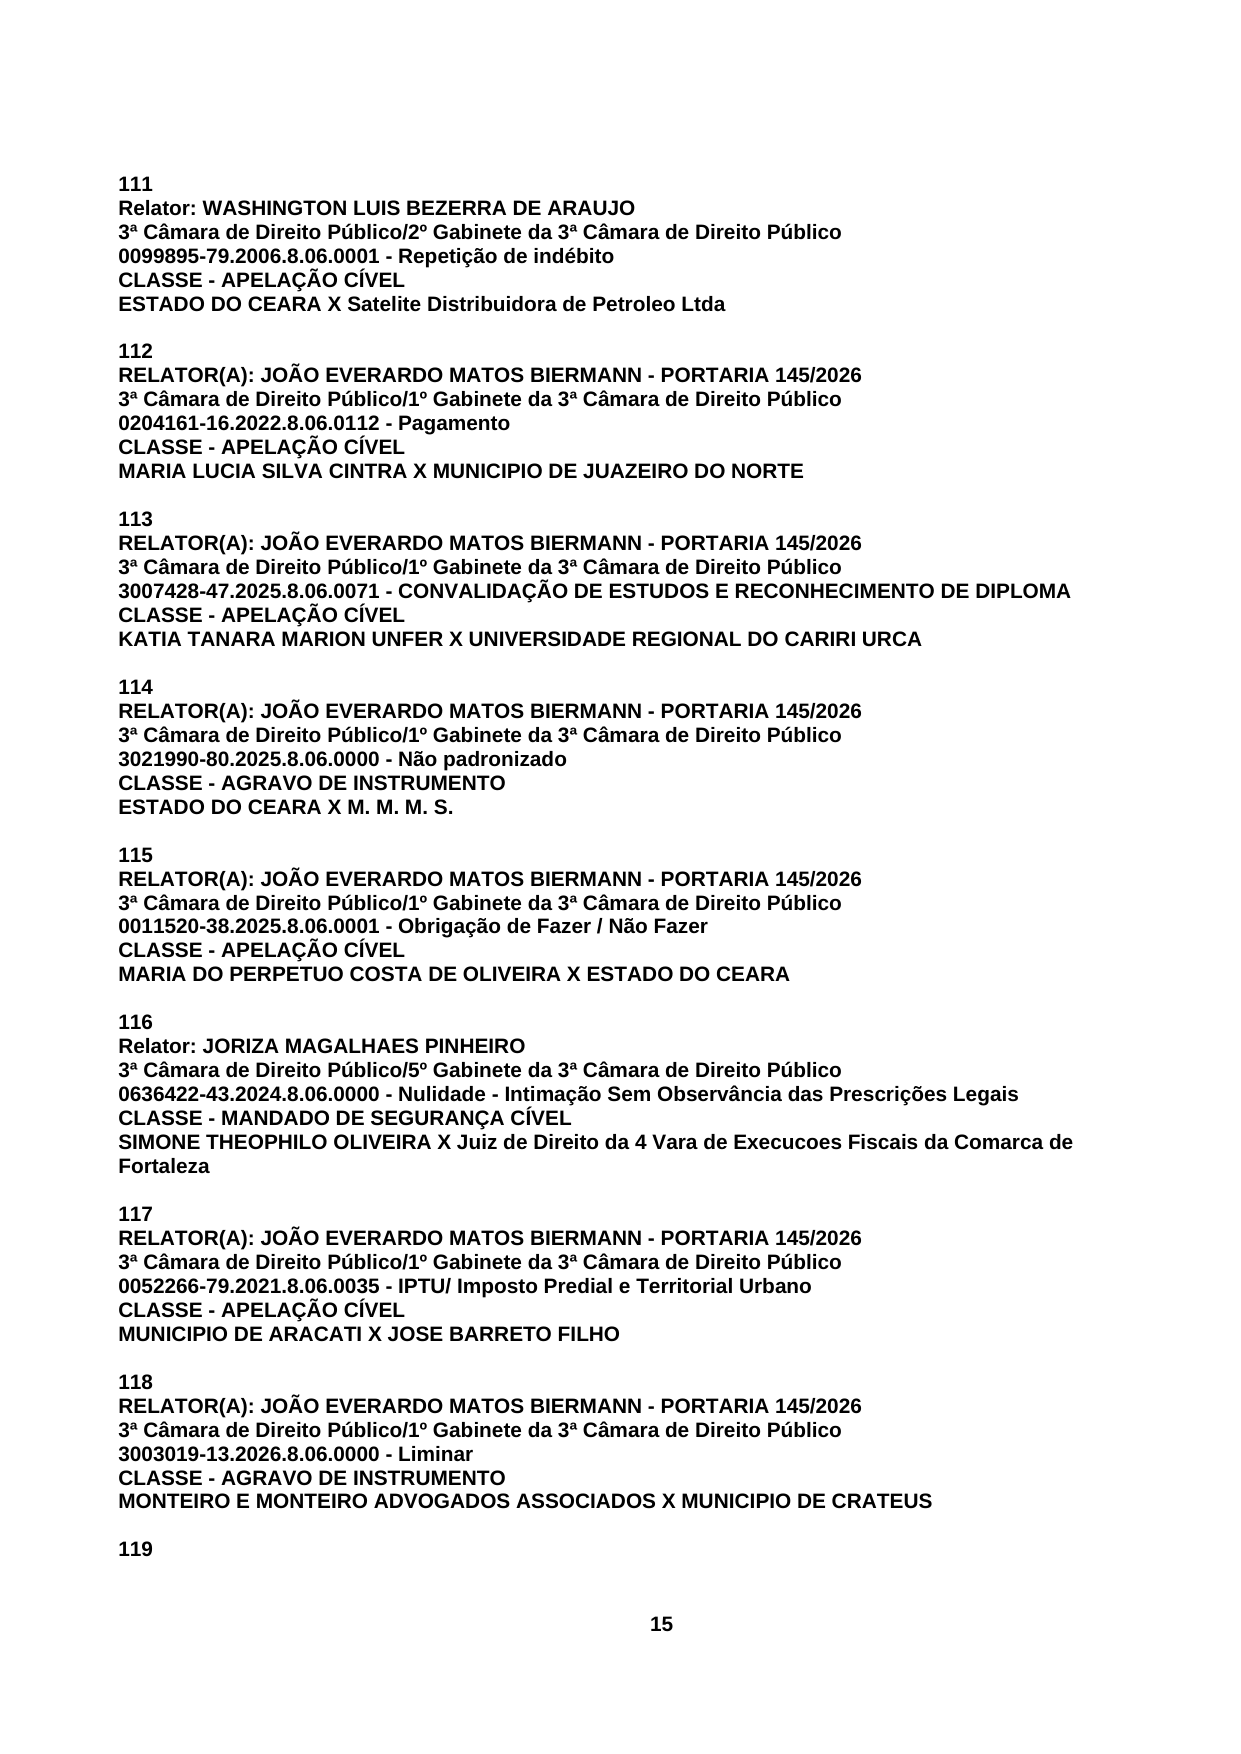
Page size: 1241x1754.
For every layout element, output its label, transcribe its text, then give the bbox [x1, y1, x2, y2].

text 114 [118, 675, 1122, 699]
text 3003019-13.2026.8.06.0000 - Liminar [118, 1441, 1122, 1465]
text 3ª Câmara de Direito Público/1º Gabinete da 3ª Câmara de Direito Público [118, 1250, 1122, 1274]
text 112 [118, 339, 1122, 363]
text RELATOR(A): JOÃO EVERARDO MATOS BIERMANN - PORTARIA 145/2026 [118, 699, 1122, 723]
text CLASSE - APELAÇÃO CÍVEL [118, 435, 1122, 459]
text SIMONE THEOPHILO OLIVEIRA X Juiz de Direito da 4 Vara de Execucoes Fiscais da Comarca de Fortaleza [118, 1130, 1122, 1178]
text 117 [118, 1202, 1122, 1226]
text RELATOR(A): JOÃO EVERARDO MATOS BIERMANN - PORTARIA 145/2026 [118, 866, 1122, 890]
text RELATOR(A): JOÃO EVERARDO MATOS BIERMANN - PORTARIA 145/2026 [118, 1226, 1122, 1250]
text KATIA TANARA MARION UNFER X UNIVERSIDADE REGIONAL DO CARIRI URCA [118, 627, 1122, 651]
text 0636422-43.2024.8.06.0000 - Nulidade - Intimação Sem Observância das Prescrições Legais [118, 1082, 1122, 1106]
text Relator: WASHINGTON LUIS BEZERRA DE ARAUJO [118, 196, 1122, 219]
text 118 [118, 1369, 1122, 1393]
text 3ª Câmara de Direito Público/1º Gabinete da 3ª Câmara de Direito Público [118, 555, 1122, 579]
text 0011520-38.2025.8.06.0001 - Obrigação de Fazer / Não Fazer [118, 914, 1122, 938]
text CLASSE - AGRAVO DE INSTRUMENTO [118, 1465, 1122, 1489]
text 3007428-47.2025.8.06.0071 - CONVALIDAÇÃO DE ESTUDOS E RECONHECIMENTO DE DIPLOMA [118, 579, 1122, 603]
text 0204161-16.2022.8.06.0112 - Pagamento [118, 411, 1122, 435]
text 3021990-80.2025.8.06.0000 - Não padronizado [118, 747, 1122, 771]
text 113 [118, 507, 1122, 531]
text MARIA DO PERPETUO COSTA DE OLIVEIRA X ESTADO DO CEARA [118, 962, 1122, 986]
text 3ª Câmara de Direito Público/5º Gabinete da 3ª Câmara de Direito Público [118, 1058, 1122, 1082]
text RELATOR(A): JOÃO EVERARDO MATOS BIERMANN - PORTARIA 145/2026 [118, 1393, 1122, 1417]
text 3ª Câmara de Direito Público/1º Gabinete da 3ª Câmara de Direito Público [118, 723, 1122, 747]
text ESTADO DO CEARA X Satelite Distribuidora de Petroleo Ltda [118, 291, 1122, 315]
text 3ª Câmara de Direito Público/1º Gabinete da 3ª Câmara de Direito Público [118, 1417, 1122, 1441]
text CLASSE - APELAÇÃO CÍVEL [118, 938, 1122, 962]
text CLASSE - AGRAVO DE INSTRUMENTO [118, 771, 1122, 794]
text CLASSE - APELAÇÃO CÍVEL [118, 603, 1122, 627]
text 116 [118, 1010, 1122, 1034]
text RELATOR(A): JOÃO EVERARDO MATOS BIERMANN - PORTARIA 145/2026 [118, 531, 1122, 555]
text 115 [118, 842, 1122, 866]
text 0099895-79.2006.8.06.0001 - Repetição de indébito [118, 243, 1122, 267]
text 111 [118, 172, 1122, 196]
text CLASSE - MANDADO DE SEGURANÇA CÍVEL [118, 1106, 1122, 1130]
text 3ª Câmara de Direito Público/1º Gabinete da 3ª Câmara de Direito Público [118, 890, 1122, 914]
text MARIA LUCIA SILVA CINTRA X MUNICIPIO DE JUAZEIRO DO NORTE [118, 459, 1122, 483]
text CLASSE - APELAÇÃO CÍVEL [118, 267, 1122, 291]
text ESTADO DO CEARA X M. M. M. S. [118, 794, 1122, 818]
text 3ª Câmara de Direito Público/1º Gabinete da 3ª Câmara de Direito Público [118, 387, 1122, 411]
text RELATOR(A): JOÃO EVERARDO MATOS BIERMANN - PORTARIA 145/2026 [118, 363, 1122, 387]
text 0052266-79.2021.8.06.0035 - IPTU/ Imposto Predial e Territorial Urbano [118, 1274, 1122, 1298]
text MUNICIPIO DE ARACATI X JOSE BARRETO FILHO [118, 1322, 1122, 1346]
text 119 [118, 1537, 1122, 1561]
text MONTEIRO E MONTEIRO ADVOGADOS ASSOCIADOS X MUNICIPIO DE CRATEUS [118, 1489, 1122, 1513]
text 3ª Câmara de Direito Público/2º Gabinete da 3ª Câmara de Direito Público [118, 219, 1122, 243]
text Relator: JORIZA MAGALHAES PINHEIRO [118, 1034, 1122, 1058]
text CLASSE - APELAÇÃO CÍVEL [118, 1298, 1122, 1322]
